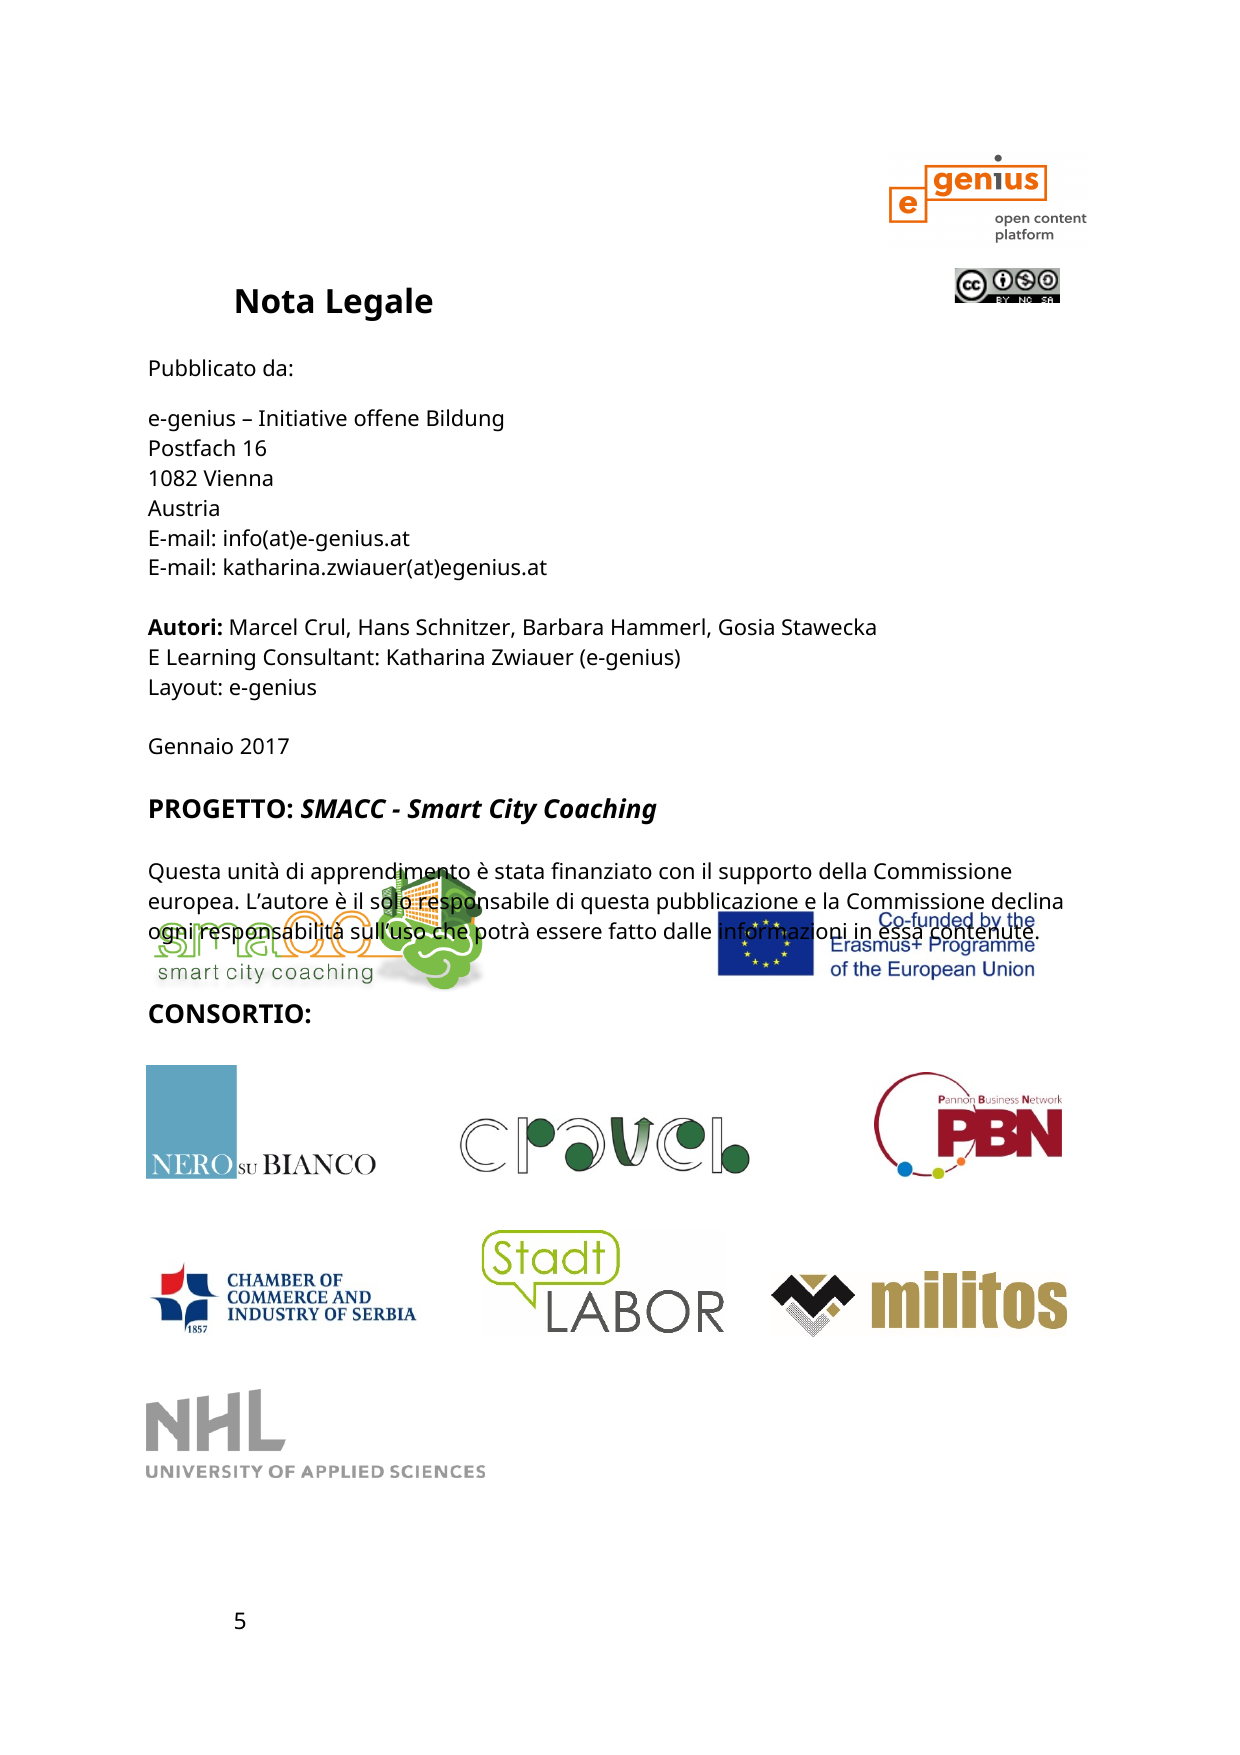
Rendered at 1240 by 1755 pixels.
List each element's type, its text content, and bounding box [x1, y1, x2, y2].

text E Learning Consultant: Katharina Zwiauer (e-genius) [148, 642, 1092, 672]
text E-mail: info(at)e-genius.at [148, 523, 1092, 552]
subtitle Nota Legale [233, 278, 1092, 323]
text Postfach 16 1082 Vienna Austria [148, 433, 1092, 523]
text Pubblicato da: [148, 353, 1092, 383]
table_header [148, 826, 1051, 856]
text Layout: e-genius [148, 672, 1092, 701]
table_header [1051, 826, 1074, 856]
table_cell Questa unità di apprendimento è stata finanziato con il supporto della Commissione europea. L’autore è il solo responsabile di questa pubblicazione e la Commissione declina ogni responsabilità sull’uso che potrà essere fatto dalle informazioni in essa contenute. [148, 856, 1074, 945]
text E-mail: katharina.zwiauer(at)egenius.at [148, 552, 1092, 582]
text Autori: Marcel Crul, Hans Schnitzer, Barbara Hammerl, Gosia Stawecka [148, 612, 1092, 642]
text e-genius – Initiative offene Bildung [148, 403, 1092, 433]
text Consortio: [148, 996, 1092, 1032]
text Gennaio 2017 [148, 731, 1092, 761]
text Progetto: SMACC - Smart City Coaching [148, 791, 1092, 826]
